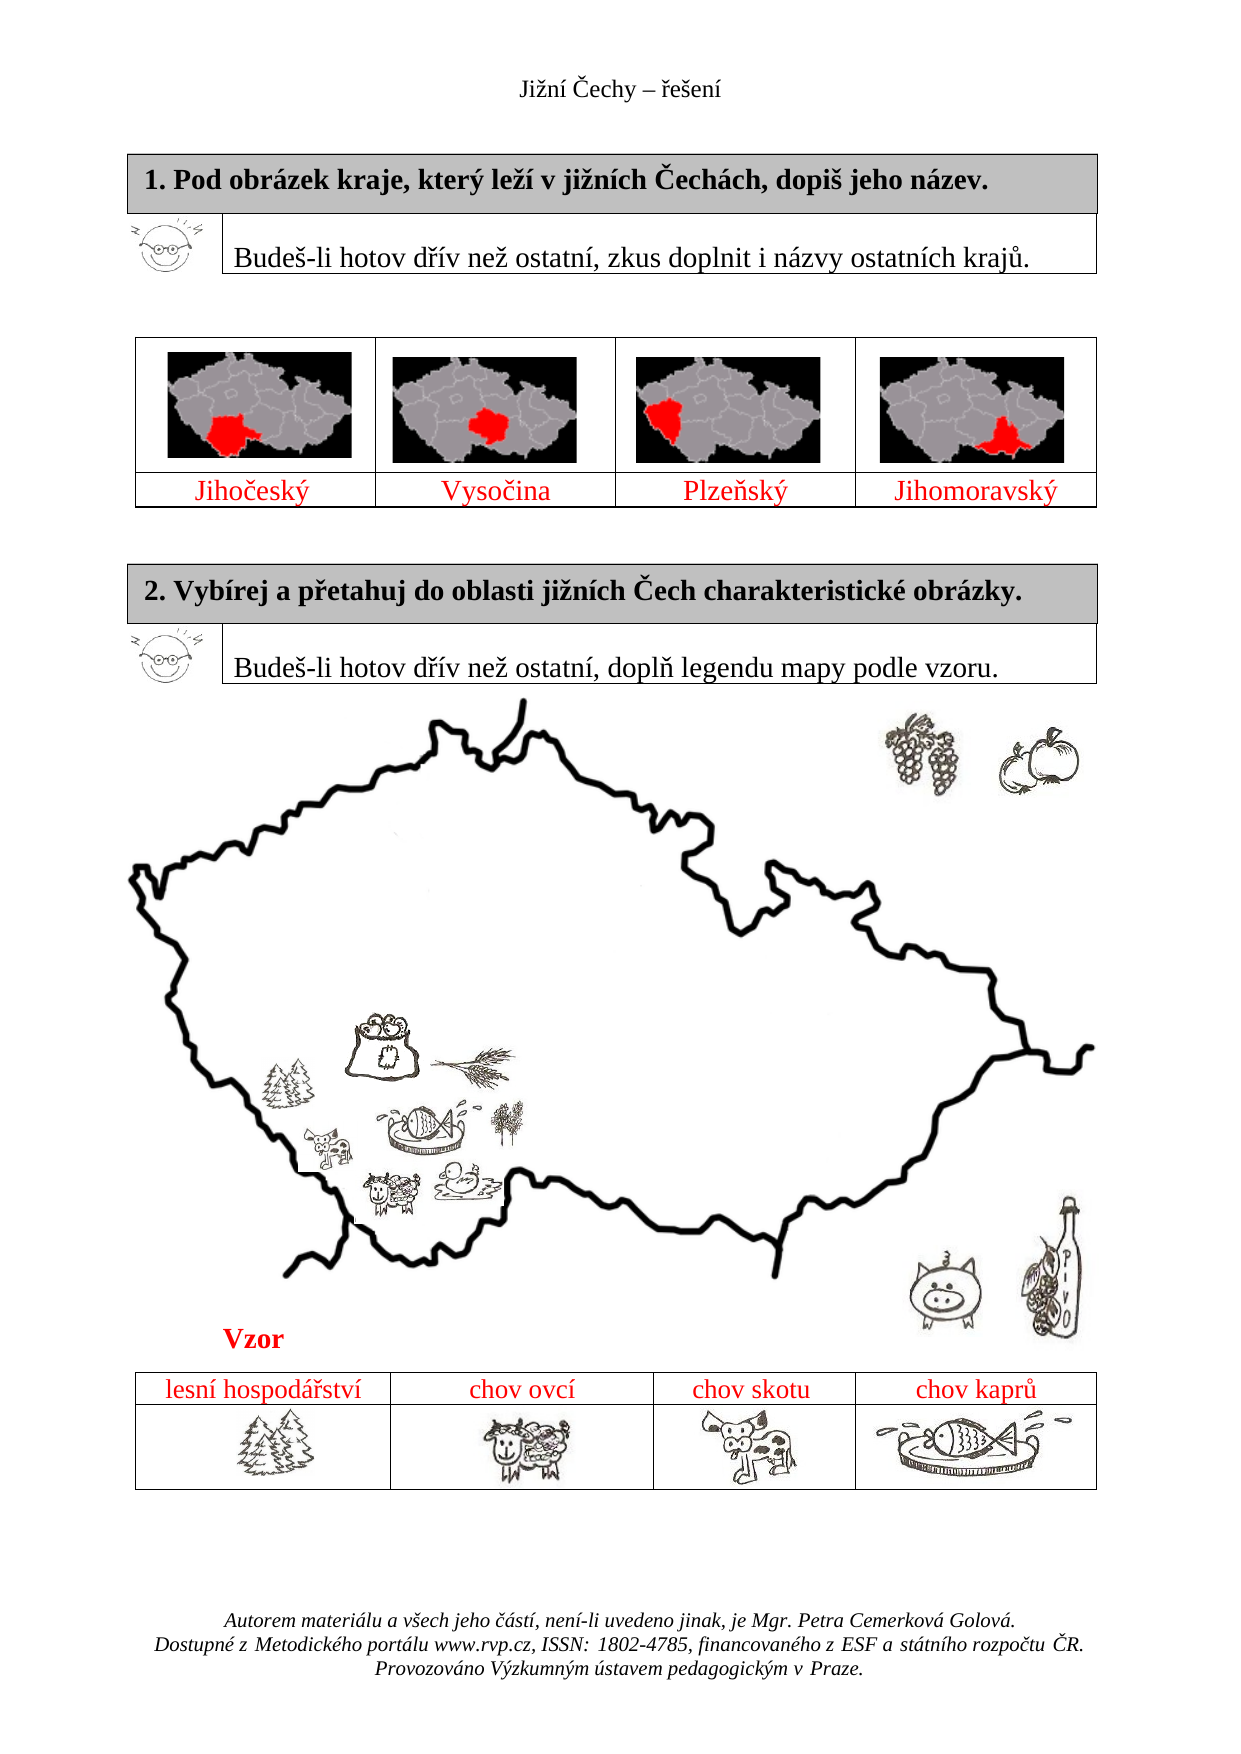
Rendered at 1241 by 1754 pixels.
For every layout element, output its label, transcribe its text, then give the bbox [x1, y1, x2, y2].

table_cell [856, 1405, 1096, 1489]
picture [129, 626, 204, 688]
table_header [136, 338, 375, 472]
picture [167, 352, 352, 458]
table_cell [583, 1405, 653, 1489]
picture [1015, 1189, 1103, 1355]
table_cell [136, 1405, 390, 1489]
picture [692, 1397, 807, 1404]
table_header [856, 338, 1096, 472]
table_cell Jihomoravský [856, 473, 1096, 506]
picture [872, 1405, 1075, 1487]
picture [111, 696, 1122, 1289]
table_cell Vysočina [376, 473, 615, 506]
table_header lesní hospodářství [136, 1373, 390, 1404]
text 1. Pod obrázek kraje, který leží v jižních Čechách, dopiš jeho název. [144, 162, 1081, 196]
picture [692, 1405, 807, 1487]
table_header [616, 338, 855, 472]
table_header chov kaprů [856, 1373, 1096, 1404]
picture [129, 216, 204, 277]
table_cell Plzeňský [616, 473, 855, 506]
table_header chov skotu [654, 1373, 855, 1404]
picture [236, 1407, 315, 1476]
text Vzor [148, 1322, 1014, 1355]
picture [472, 1405, 582, 1489]
picture [392, 357, 577, 463]
table_cell [391, 1405, 471, 1489]
table_header Budeš-li hotov dřív než ostatní, zkus doplnit i názvy ostatních krajů. [223, 214, 1096, 273]
table_header [376, 338, 615, 472]
table_header chov ovcí [391, 1373, 653, 1404]
picture [879, 357, 1065, 463]
text 2. Vybírej a přetahuj do oblasti jižních Čech charakteristické obrázky. [144, 573, 1081, 606]
picture [902, 1245, 990, 1337]
table_header Budeš-li hotov dřív než ostatní, doplň legendu mapy podle vzoru. [223, 624, 1096, 683]
table_cell Jihočeský [136, 473, 375, 506]
picture [636, 357, 821, 463]
table_cell [654, 1405, 855, 1489]
